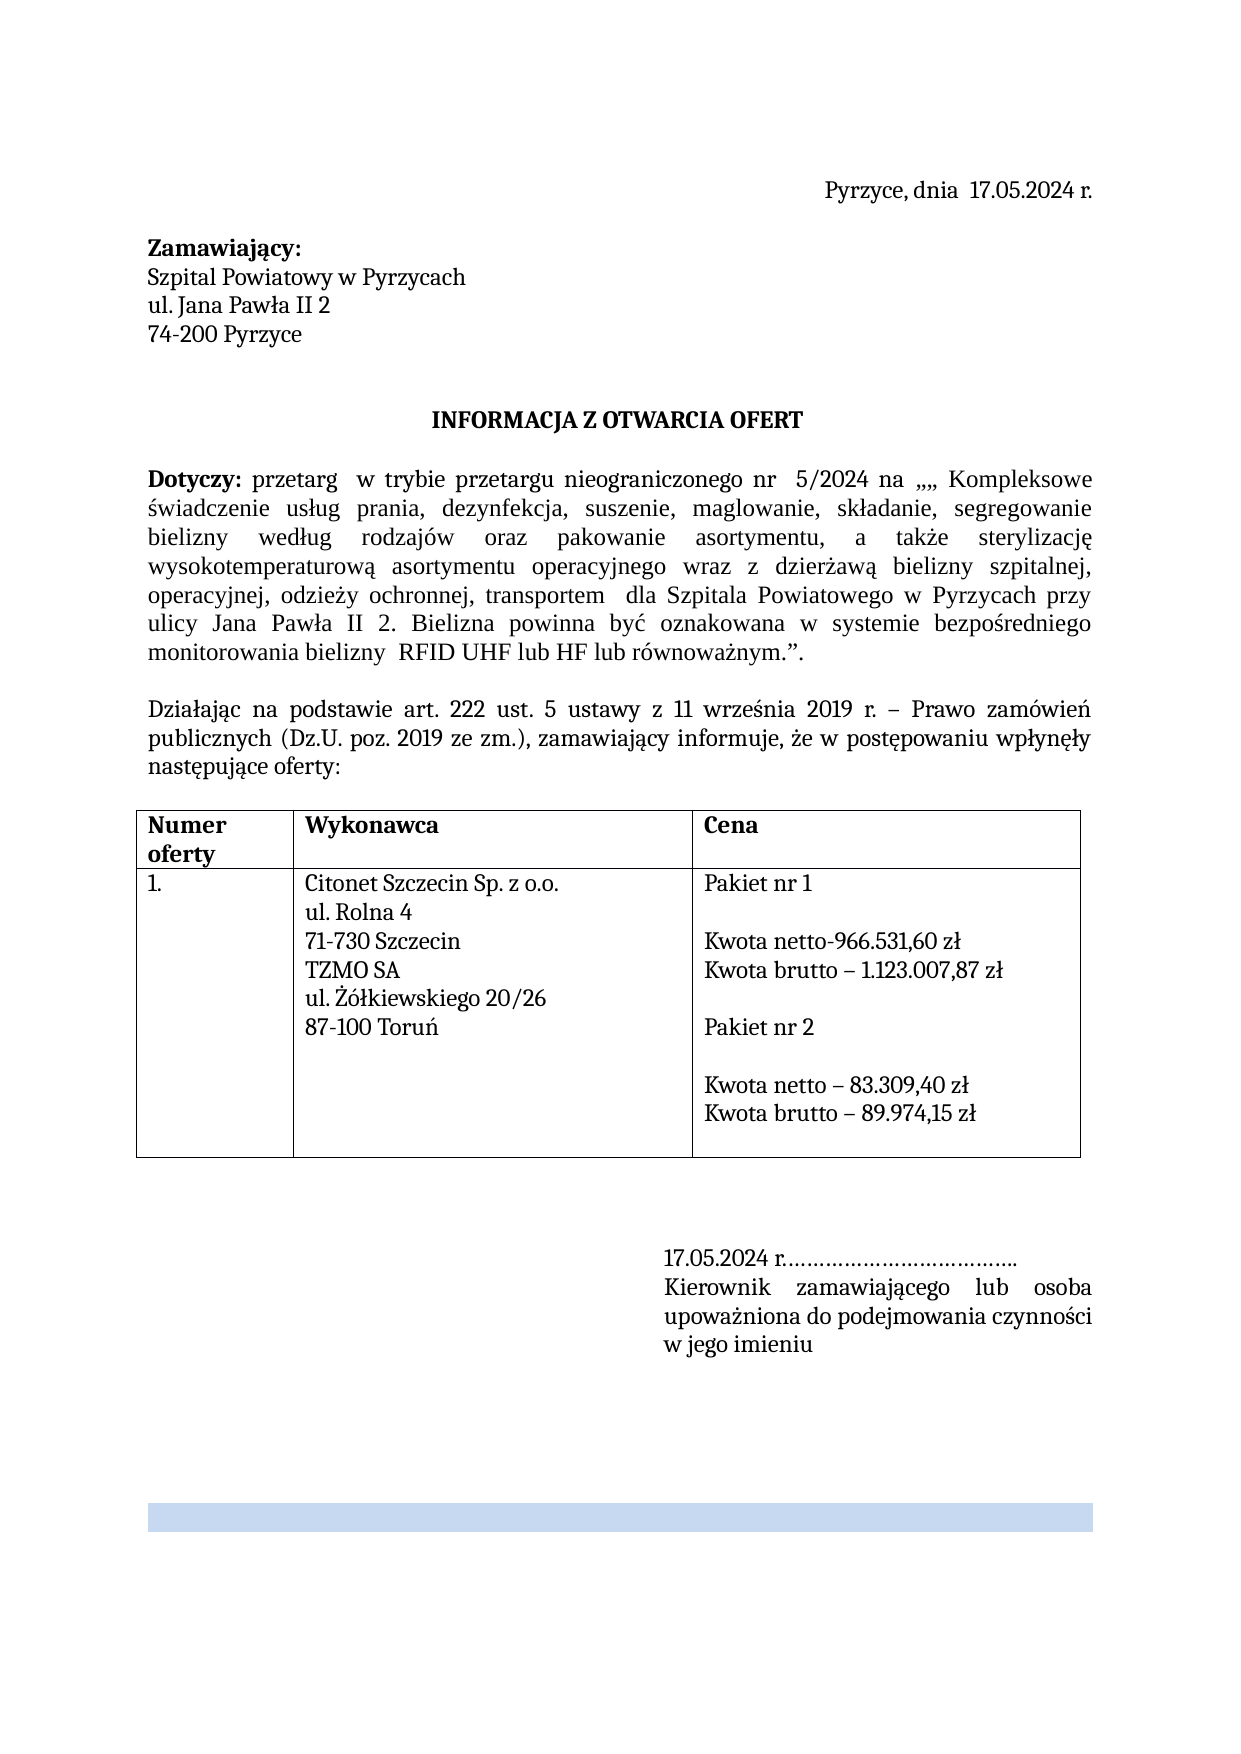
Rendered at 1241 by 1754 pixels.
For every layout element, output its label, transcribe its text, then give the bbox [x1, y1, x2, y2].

table_cell Pakiet nr 1 Kwota netto-966.531,60 zł Kwota brutto – 1.123.007,87 zł Pakiet nr 2 Kwota netto – 83.309,40 zł Kwota brutto – 89.974,15 zł [693, 869, 1080, 1157]
text Szpital Powiatowy w Pyrzycach [148, 263, 1093, 291]
table_cell 1. [137, 869, 293, 1157]
text Dotyczy: przetarg w trybie przetargu nieograniczonego nr 5/2024 na „„ Kompleksowe świadczenie usług prania, dezynfekcja, suszenie, maglowanie, składanie, segregowanie bielizny według rodzajów oraz pakowanie asortymentu, a także sterylizację wysokotemperaturową asortymentu operacyjnego wraz z dzierżawą bielizny szpitalnej, operacyjnej, odzieży ochronnej, transportem dla Szpitala Powiatowego w Pyrzycach przy ulicy Jana Pawła II 2. Bielizna powinna być oznakowana w systemie bezpośredniego monitorowania bielizny RFID UHF lub HF lub równoważnym.”. [148, 464, 1093, 666]
text Pyrzyce, dnia 17.05.2024 r. [118, 176, 1093, 205]
text 74-200 Pyrzyce [148, 320, 1093, 349]
table_header Wykonawca [294, 811, 692, 868]
text 17.05.2024 r.………………………………. [590, 1244, 1093, 1273]
text Zamawiający: [148, 234, 1093, 263]
table_header Numer oferty [137, 811, 293, 868]
text Działając na podstawie art. 222 ust. 5 ustawy z 11 września 2019 r. – Prawo zamówień publicznych (Dz.U. poz. 2019 ze zm.), zamawiający informuje, że w postępowaniu wpłynęły następujące oferty: [148, 695, 1093, 781]
table_cell Citonet Szczecin Sp. z o.o. ul. Rolna 4 71-730 Szczecin TZMO SA ul. Żółkiewskiego 20/26 87-100 Toruń [294, 869, 692, 1157]
text Kierownik zamawiającego lub osoba upoważniona do podejmowania czynności w jego imieniu [664, 1273, 1093, 1359]
text INFORMACJA Z OTWARCIA OFERT [148, 406, 1093, 435]
text ul. Jana Pawła II 2 [148, 291, 1093, 320]
table_header Cena [693, 811, 1080, 868]
